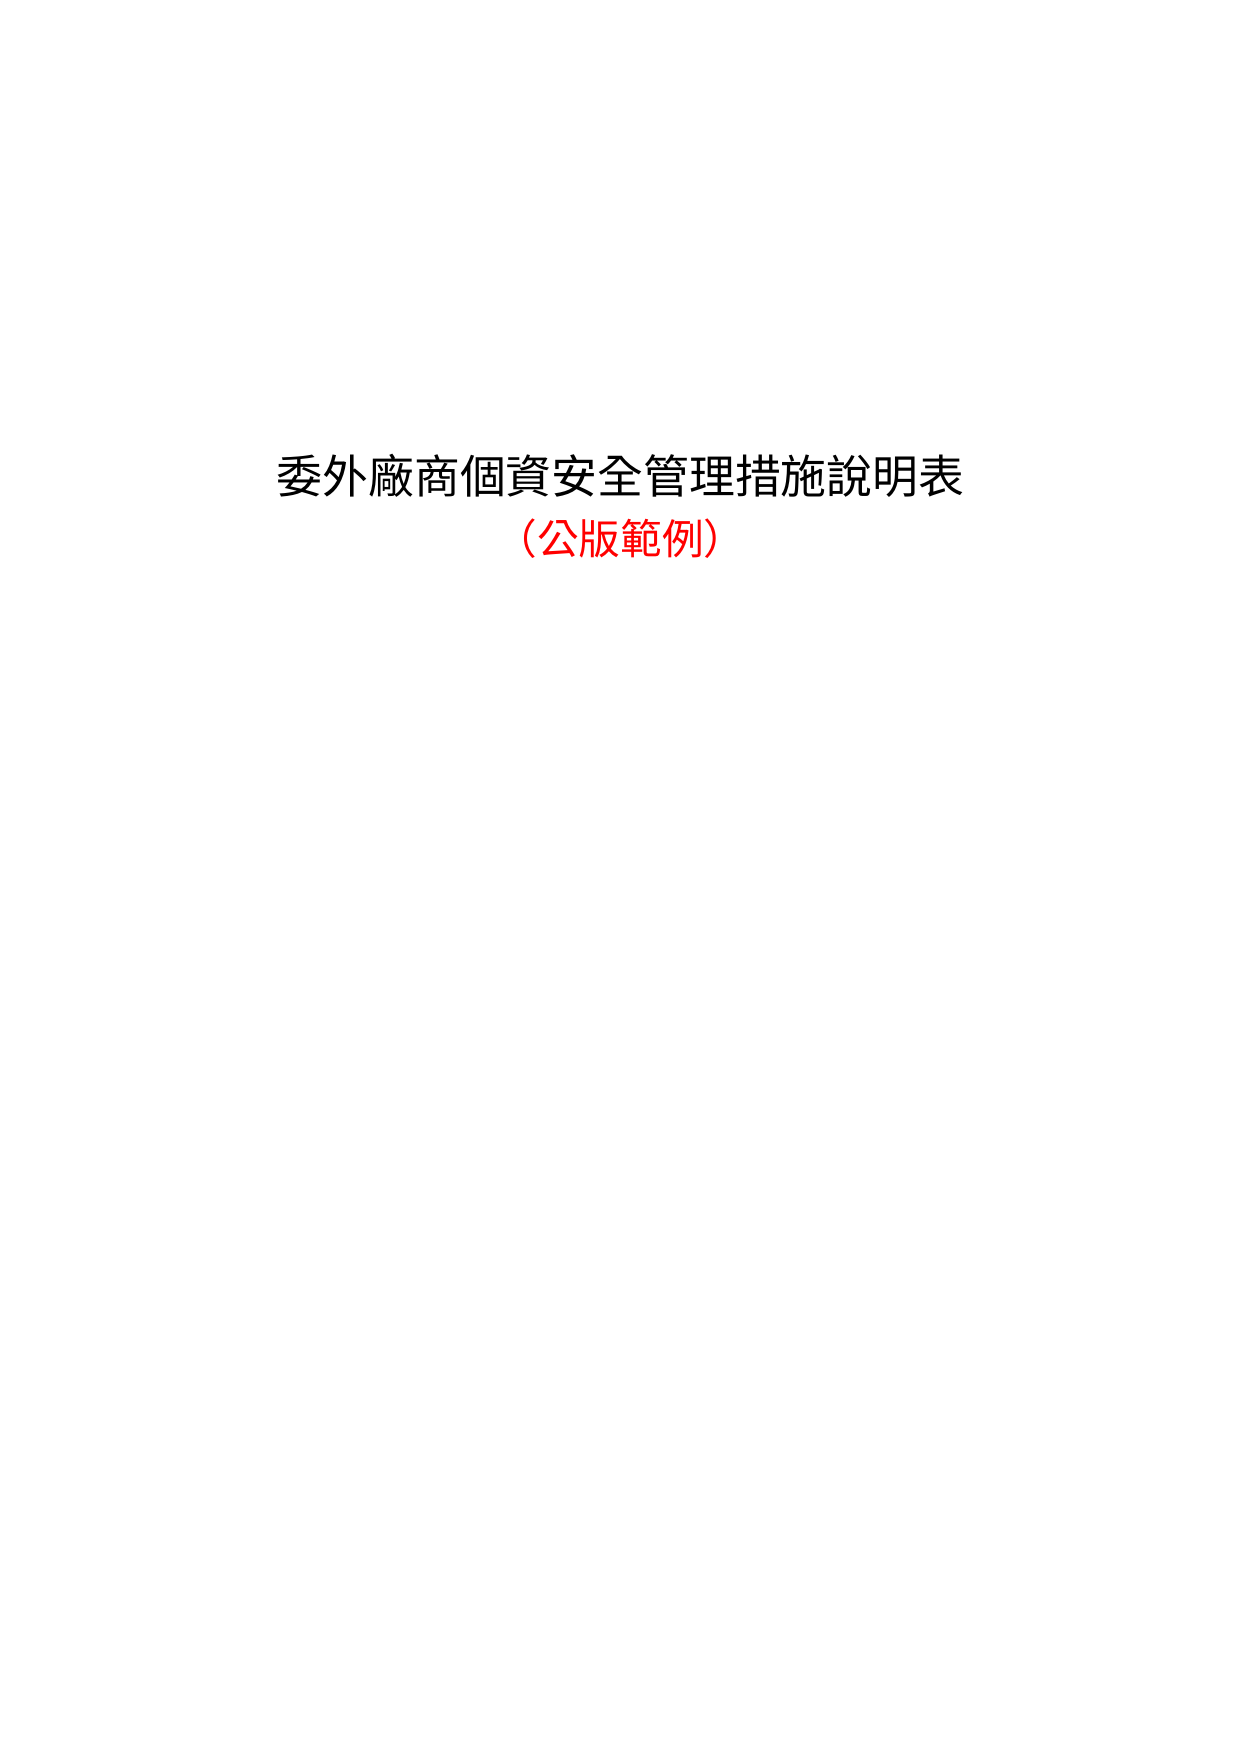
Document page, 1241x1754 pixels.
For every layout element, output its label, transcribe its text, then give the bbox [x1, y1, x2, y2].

text 委外廠商個資安全管理措施說明表 [75, 440, 1165, 506]
text （公版範例） [75, 506, 1165, 567]
